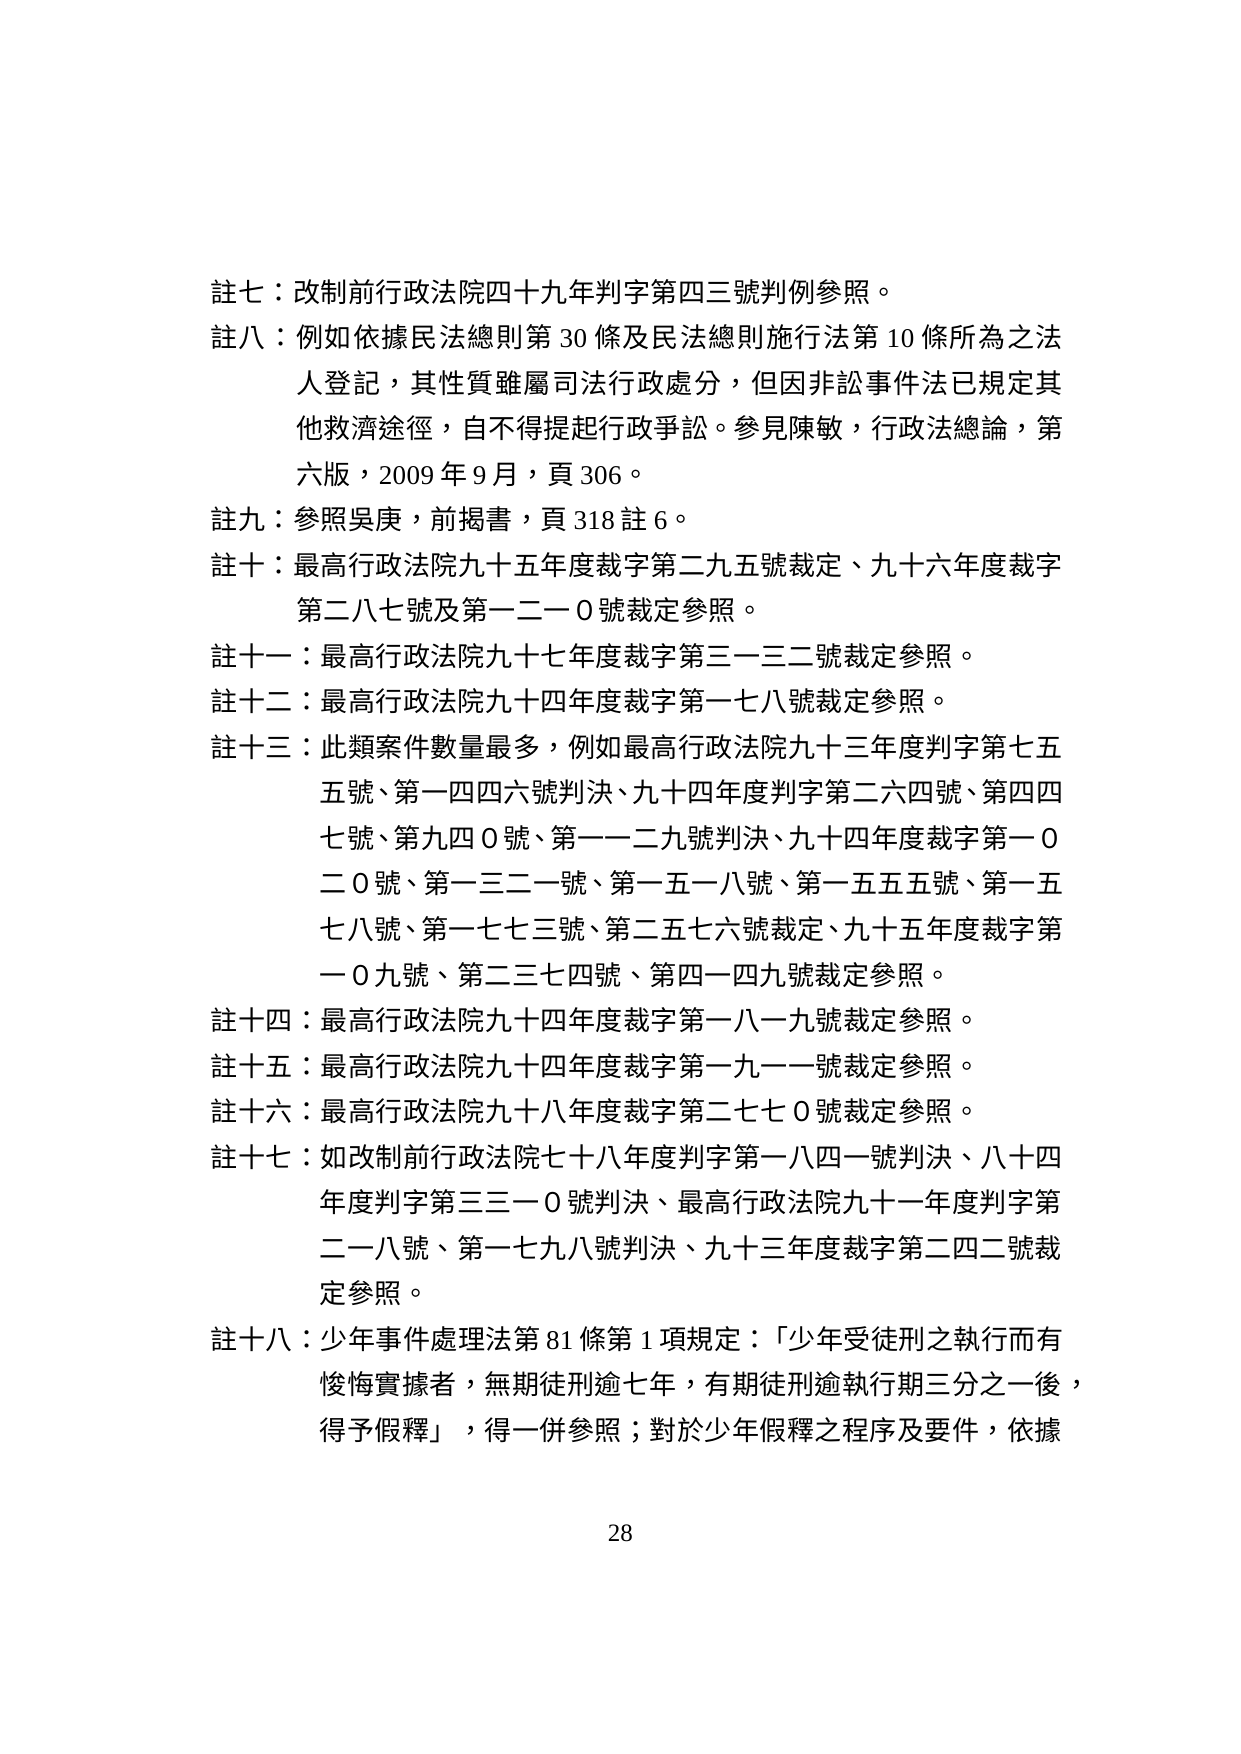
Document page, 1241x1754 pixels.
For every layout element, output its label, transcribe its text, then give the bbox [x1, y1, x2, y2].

text 註十二：最高行政法院九十四年度裁字第一七八號裁定參照。 [210, 676, 1063, 721]
text 註十四：最高行政法院九十四年度裁字第一八一九號裁定參照。 [210, 994, 1063, 1040]
text 註十七：如改制前行政法院七十八年度判字第一八四一號判決、八十四年度判字第三三一０號判決、最高行政法院九十一年度判字第二一八號、第一七九八號判決、九十三年度裁字第二四二號裁定參照。 [210, 1131, 1063, 1313]
text 註十五：最高行政法院九十四年度裁字第一九一一號裁定參照。 [210, 1040, 1063, 1085]
text 註十八：少年事件處理法第81條第1項規定：「少年受徒刑之執行而有悛悔實據者，無期徒刑逾七年，有期徒刑逾執行期三分之一後，得予假釋」，得一併參照；對於少年假釋之程序及要件，依據少年矯正學校設置及教育實施通則第33條之1規定，設有少年矯正學校假釋審查委員會，法務部所屬少年矯正學校假釋審查委員會設置要點一併參照。 [210, 1313, 1063, 1449]
text 註九：參照吳庚，前揭書，頁318註6。 [210, 493, 1063, 539]
text 註十三：此類案件數量最多，例如最高行政法院九十三年度判字第七五五號、第一四四六號判決、九十四年度判字第二六四號、第四四七號、第九四０號、第一一二九號判決、九十四年度裁字第一０二０號、第一三二一號、第一五一八號、第一五五五號、第一五七八號、第一七七三號、第二五七六號裁定、九十五年度裁字第一０九號、第二三七四號、第四一四九號裁定參照。 [210, 721, 1063, 994]
text 註十六：最高行政法院九十八年度裁字第二七七０號裁定參照。 [210, 1085, 1063, 1131]
text 註十：最高行政法院九十五年度裁字第二九五號裁定、九十六年度裁字第二八七號及第一二一０號裁定參照。 [210, 539, 1063, 630]
text 註八：例如依據民法總則第30條及民法總則施行法第10條所為之法人登記，其性質雖屬司法行政處分，但因非訟事件法已規定其他救濟途徑，自不得提起行政爭訟。參見陳敏，行政法總論，第六版，2009年9月，頁306。 [210, 311, 1063, 493]
text 註十一：最高行政法院九十七年度裁字第三一三二號裁定參照。 [210, 630, 1063, 676]
text 註七：改制前行政法院四十九年判字第四三號判例參照。 [210, 266, 1063, 311]
